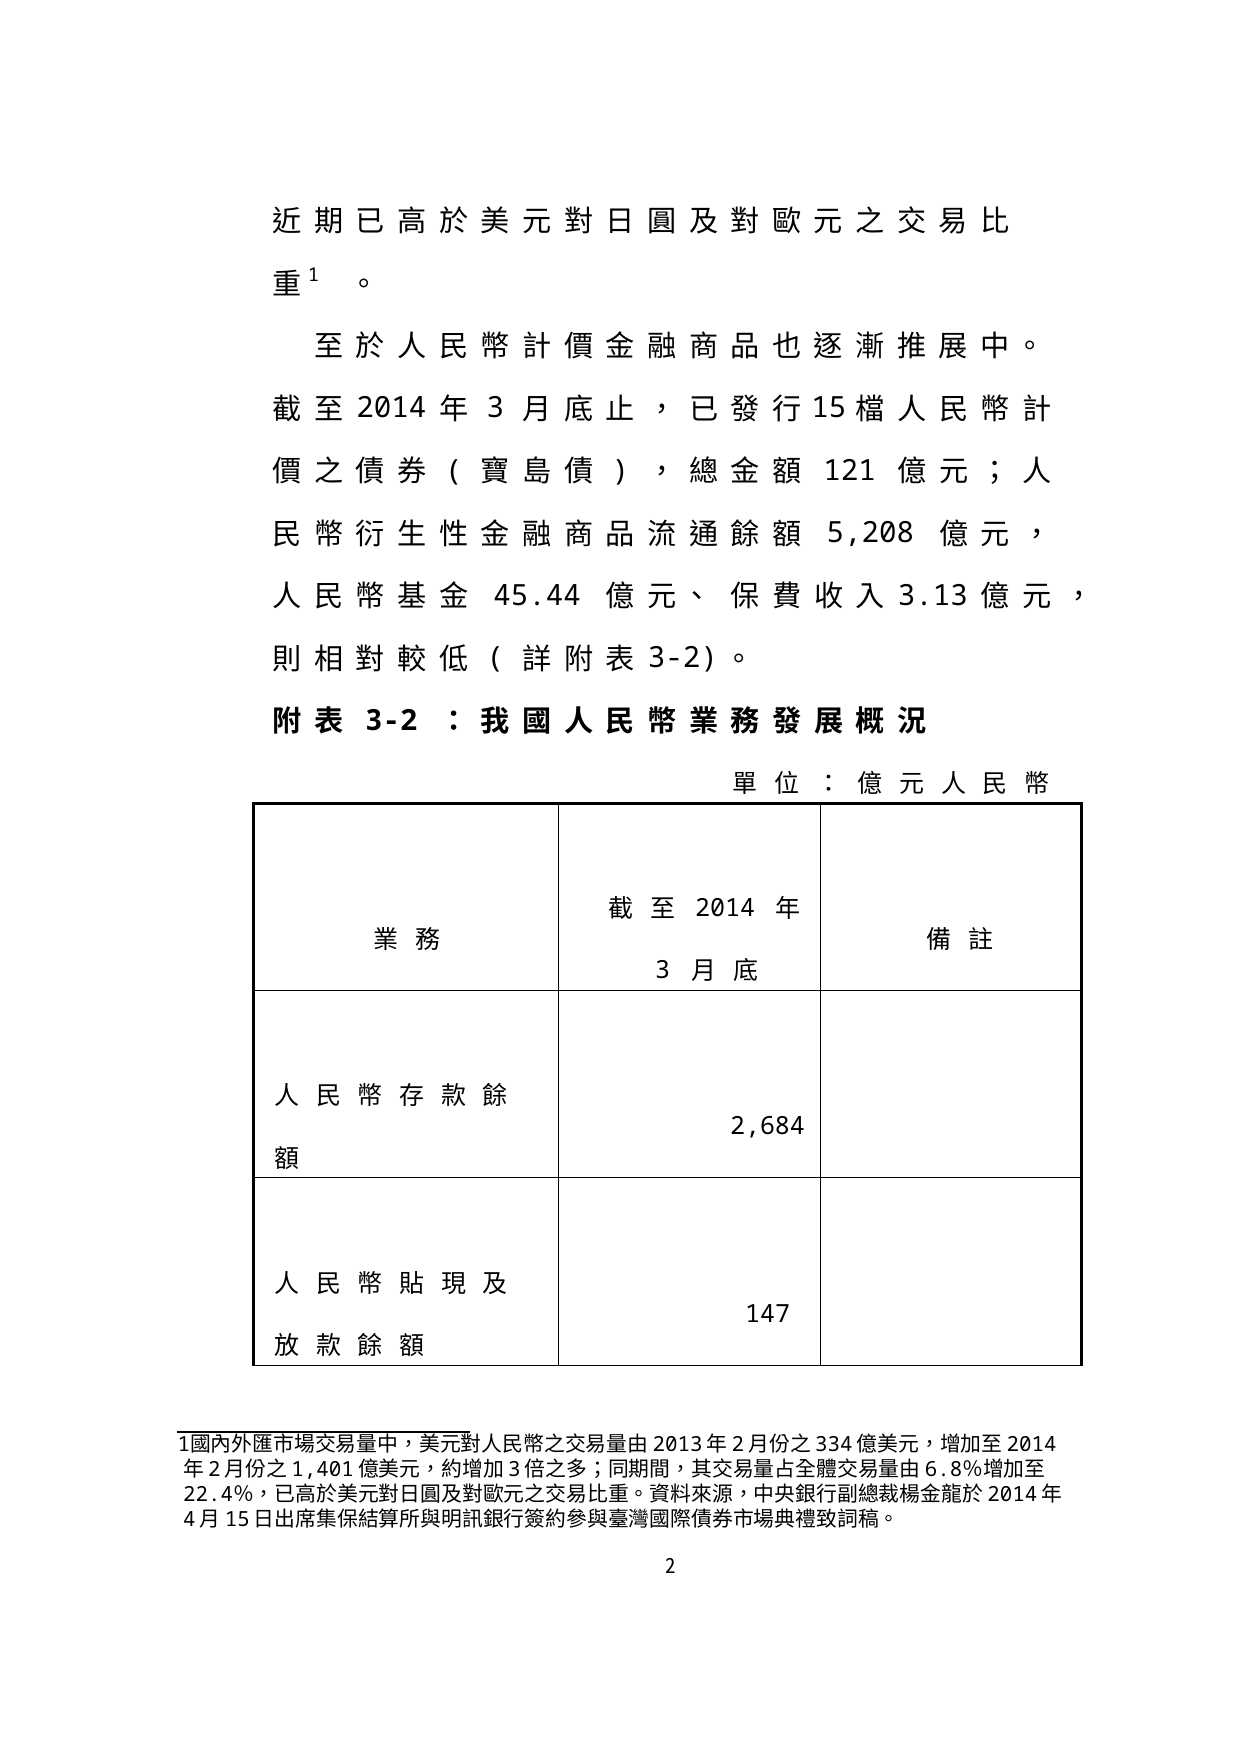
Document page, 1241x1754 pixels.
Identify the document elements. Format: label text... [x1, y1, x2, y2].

table_cell [821, 1178, 1080, 1365]
text 至於人民幣計價金融商品也逐漸推展中。截至2014年3月底止，已發行15檔人民幣計價之債券(寶島債)，總金額121億元；人民幣衍生性金融商品流通餘額5,208億元，人民幣基金45.44億元、保費收入3.13億元，則相對較低(詳附表3-2)。 [242, 302, 1058, 677]
text 單位：億元人民幣 [241, 740, 1058, 802]
table_header 截至2014年3月底 [559, 805, 820, 990]
table_cell 人民幣貼現及放款餘額 [255, 1178, 558, 1365]
table_cell [821, 991, 1080, 1177]
table_cell 人民幣存款餘額 [255, 991, 558, 1177]
table_header 業務 [255, 805, 558, 990]
text 國內外匯市場交易量中，美元對人民幣之交易量由2013年2月份之334億美元，增加至2014年2月份之1,401億美元，約增加3倍之多；同期間，其交易量占全體交易量由6.8％增加至22.4％，已高於美元對日圓及對歐元之交易比重。資料來源，中央銀行副總裁楊金龍於2014年4月15日出席集保結算所與明訊銀行簽約參與臺灣國際債券市場典禮致詞稿。 [177, 1432, 1063, 1532]
table_cell 2,684 [559, 991, 820, 1177]
table_header 備註 [821, 805, 1080, 990]
text 自DBU全面開辦人民幣相關業務，短短1年餘，至2014年3月底DBU加計OBU人民幣存款餘額已達2,684億元，人民幣貼現及放款餘額為147億元，相對較低。同期間人民幣匯款業務量累計達7,379億元，透過中國銀行臺北分行結算之人民幣規模累計達2兆4,957億元；國內外匯市場交易量中，美元對人民幣之交易量累計達1兆2,898億美元，近期已高於美元對日圓及對歐元之交易比重。 [242, 177, 1058, 302]
text 附表3-2：我國人民幣業務發展概況 [241, 677, 1058, 740]
table_cell 147 [559, 1178, 820, 1365]
